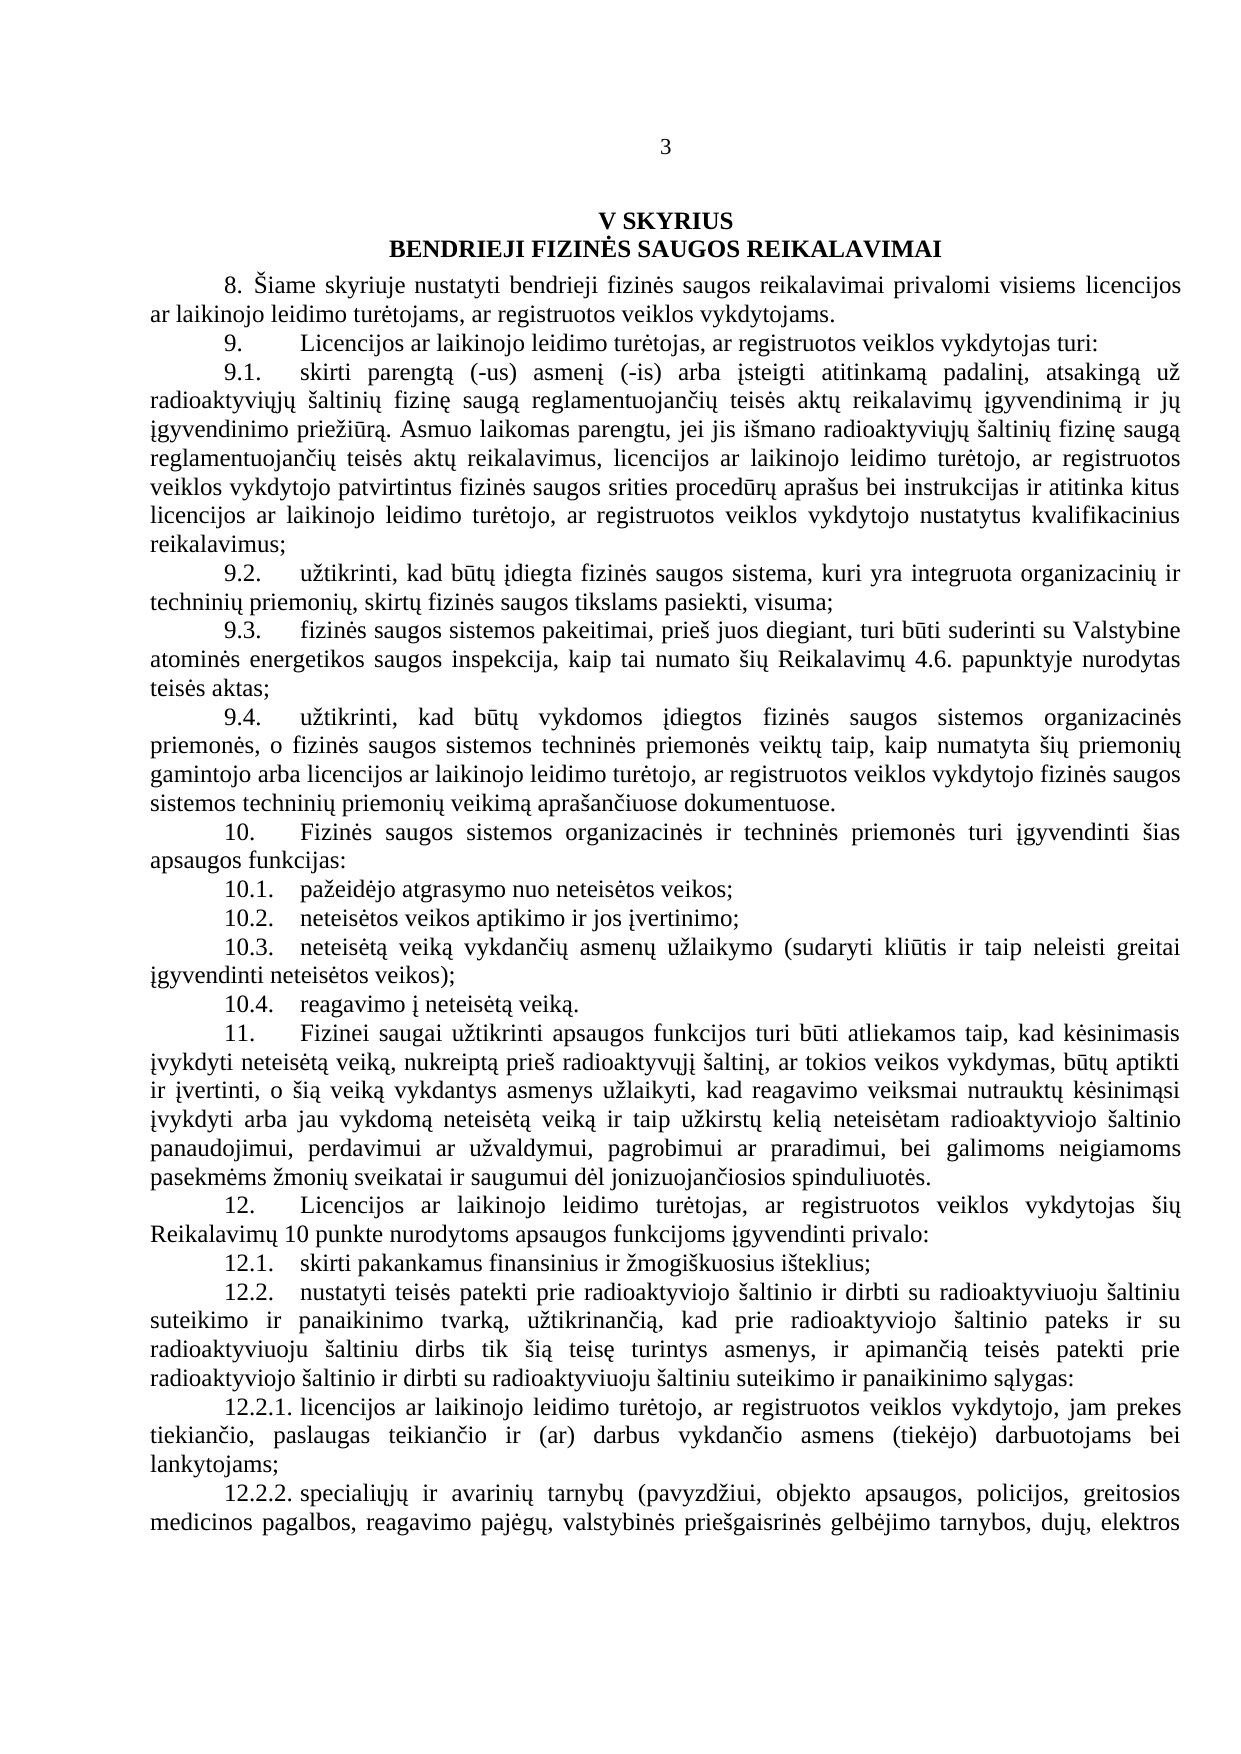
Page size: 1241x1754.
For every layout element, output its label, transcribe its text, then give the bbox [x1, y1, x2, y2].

text 9. Licencijos ar laikinojo leidimo turėtojas, ar registruotos veiklos vykdytojas turi: [150, 328, 1181, 357]
text BENDRIEJI FIZINĖS SAUGOS REIKALAVIMAI [150, 234, 1181, 263]
text 10.4. reagavimo į neteisėtą veiką. [150, 989, 1181, 1018]
text 12.1. skirti pakankamus finansinius ir žmogiškuosius išteklius; [150, 1248, 1181, 1277]
text 10.1. pažeidėjo atgrasymo nuo neteisėtos veikos; [150, 874, 1181, 903]
text 12.2. nustatyti teisės patekti prie radioaktyviojo šaltinio ir dirbti su radioaktyviuoju šaltiniu suteikimo ir panaikinimo tvarką, užtikrinančią, kad prie radioaktyviojo šaltinio pateks ir su radioaktyviuoju šaltiniu dirbs tik šią teisę turintys asmenys, ir apimančią teisės patekti prie radioaktyviojo šaltinio ir dirbti su radioaktyviuoju šaltiniu suteikimo ir panaikinimo sąlygas: [150, 1277, 1181, 1392]
text 9.1. skirti parengtą (-us) asmenį (-is) arba įsteigti atitinkamą padalinį, atsakingą už radioaktyviųjų šaltinių fizinę saugą reglamentuojančių teisės aktų reikalavimų įgyvendinimą ir jų įgyvendinimo priežiūrą. Asmuo laikomas parengtu, jei jis išmano radioaktyviųjų šaltinių fizinę saugą reglamentuojančių teisės aktų reikalavimus, licencijos ar laikinojo leidimo turėtojo, ar registruotos veiklos vykdytojo patvirtintus fizinės saugos srities procedūrų aprašus bei instrukcijas ir atitinka kitus licencijos ar laikinojo leidimo turėtojo, ar registruotos veiklos vykdytojo nustatytus kvalifikacinius reikalavimus; [150, 357, 1181, 558]
text 9.4. užtikrinti, kad būtų vykdomos įdiegtos fizinės saugos sistemos organizacinės priemonės, o fizinės saugos sistemos techninės priemonės veiktų taip, kaip numatyta šių priemonių gamintojo arba licencijos ar laikinojo leidimo turėtojo, ar registruotos veiklos vykdytojo fizinės saugos sistemos techninių priemonių veikimą aprašančiuose dokumentuose. [150, 702, 1181, 817]
text 11. Fizinei saugai užtikrinti apsaugos funkcijos turi būti atliekamos taip, kad kėsinimasis įvykdyti neteisėtą veiką, nukreiptą prieš radioaktyvųjį šaltinį, ar tokios veikos vykdymas, būtų aptikti ir įvertinti, o šią veiką vykdantys asmenys užlaikyti, kad reagavimo veiksmai nutrauktų kėsinimąsi įvykdyti arba jau vykdomą neteisėtą veiką ir taip užkirstų kelią neteisėtam radioaktyviojo šaltinio panaudojimui, perdavimui ar užvaldymui, pagrobimui ar praradimui, bei galimoms neigiamoms pasekmėms žmonių sveikatai ir saugumui dėl jonizuojančiosios spinduliuotės. [150, 1018, 1181, 1191]
text 12. Licencijos ar laikinojo leidimo turėtojas, ar registruotos veiklos vykdytojas šių Reikalavimų 10 punkte nurodytoms apsaugos funkcijoms įgyvendinti privalo: [150, 1191, 1181, 1248]
text 10.3. neteisėtą veiką vykdančių asmenų užlaikymo (sudaryti kliūtis ir taip neleisti greitai įgyvendinti neteisėtos veikos); [150, 932, 1181, 989]
text 9.2. užtikrinti, kad būtų įdiegta fizinės saugos sistema, kuri yra integruota organizacinių ir techninių priemonių, skirtų fizinės saugos tikslams pasiekti, visuma; [150, 558, 1181, 616]
text 8. Šiame skyriuje nustatyti bendrieji fizinės saugos reikalavimai privalomi visiems licencijos ar laikinojo leidimo turėtojams, ar registruotos veiklos vykdytojams. [150, 271, 1181, 328]
text 10.2. neteisėtos veikos aptikimo ir jos įvertinimo; [150, 903, 1181, 932]
text 12.2.2. specialiųjų ir avarinių tarnybų (pavyzdžiui, objekto apsaugos, policijos, greitosios medicinos pagalbos, reagavimo pajėgų, valstybinės priešgaisrinės gelbėjimo tarnybos, dujų, elektros [150, 1478, 1181, 1536]
text 12.2.1. licencijos ar laikinojo leidimo turėtojo, ar registruotos veiklos vykdytojo, jam prekes tiekiančio, paslaugas teikiančio ir (ar) darbus vykdančio asmens (tiekėjo) darbuotojams bei lankytojams; [150, 1392, 1181, 1478]
text 9.3. fizinės saugos sistemos pakeitimai, prieš juos diegiant, turi būti suderinti su Valstybine atominės energetikos saugos inspekcija, kaip tai numato šių Reikalavimų 4.6. papunktyje nurodytas teisės aktas; [150, 616, 1181, 702]
text V SKYRIUS [150, 206, 1181, 234]
text 10. Fizinės saugos sistemos organizacinės ir techninės priemonės turi įgyvendinti šias apsaugos funkcijas: [150, 817, 1181, 874]
